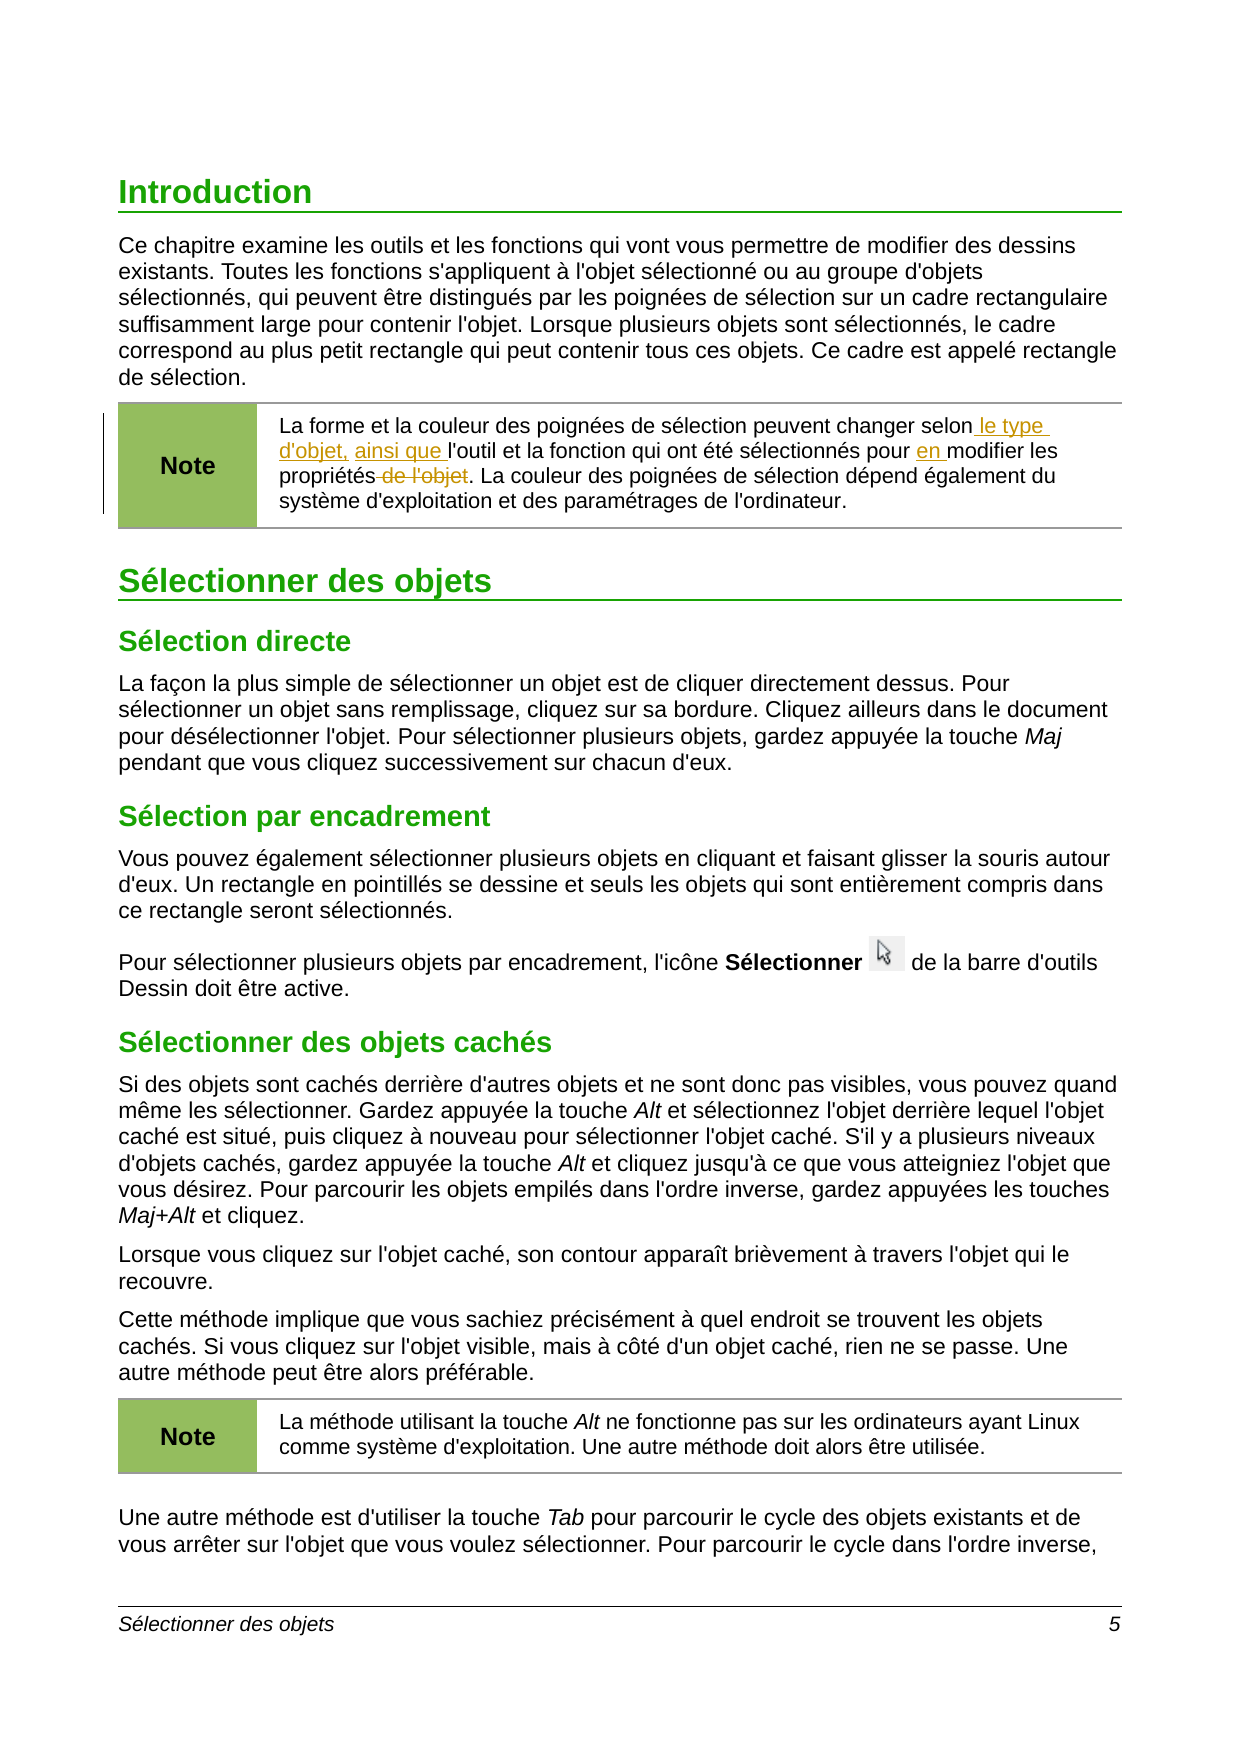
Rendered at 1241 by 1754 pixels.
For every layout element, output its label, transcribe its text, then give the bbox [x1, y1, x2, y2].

table_header Note [118, 404, 257, 527]
text Ce chapitre examine les outils et les fonctions qui vont vous permettre de modifier des dessins existants. Toutes les fonctions s'appliquent à l'objet sélectionné ou au groupe d'objets sélectionnés, qui peuvent être distingués par les poignées de sélection sur un cadre rectangulaire suffisamment large pour contenir l'objet. Lorsque plusieurs objets sont sélectionnés, le cadre correspond au plus petit rectangle qui peut contenir tous ces objets. Ce cadre est appelé rectangle de sélection. [118, 232, 1122, 390]
text Cette méthode implique que vous sachiez précisément à quel endroit se trouvent les objets cachés. Si vous cliquez sur l'objet visible, mais à côté d'un objet caché, rien ne se passe. Une autre méthode peut être alors préférable. [118, 1306, 1122, 1386]
text Vous pouvez également sélectionner plusieurs objets en cliquant et faisant glisser la souris autour d'eux. Un rectangle en pointillés se dessine et seuls les objets qui sont entièrement compris dans ce rectangle seront sélectionnés. [118, 844, 1122, 923]
text La façon la plus simple de sélectionner un objet est de cliquer directement dessus. Pour sélectionner un objet sans remplissage, cliquez sur sa bordure. Cliquez ailleurs dans le document pour désélectionner l'objet. Pour sélectionner plusieurs objets, gardez appuyée la touche Maj pendant que vous cliquez successivement sur chacun d'eux. [118, 670, 1122, 776]
table_header La forme et la couleur des poignées de sélection peuvent changer selon le type d'objet, ainsi que l'outil et la fonction qui ont été sélectionnés pour en modifier les propriétés. La couleur des poignées de sélection dépend également du système d'exploitation et des paramétrages de l'ordinateur. [258, 404, 1122, 527]
subtitle Sélection par encadrement [118, 798, 1122, 832]
subtitle Sélectionner des objets cachés [118, 1025, 1122, 1058]
table_header Note [118, 1400, 257, 1472]
text Pour sélectionner plusieurs objets par encadrement, l'icône Sélectionner de la barre d'outils Dessin doit être active. [118, 936, 1122, 1002]
picture [868, 936, 905, 971]
subtitle Sélectionner des objets [118, 561, 1122, 599]
text Si des objets sont cachés derrière d'autres objets et ne sont donc pas visibles, vous pouvez quand même les sélectionner. Gardez appuyée la touche Alt et sélectionnez l'objet derrière lequel l'objet caché est situé, puis cliquez à nouveau pour sélectionner l'objet caché. S'il y a plusieurs niveaux d'objets cachés, gardez appuyée la touche Alt et cliquez jusqu'à ce que vous atteigniez l'objet que vous désirez. Pour parcourir les objets empilés dans l'ordre inverse, gardez appuyées les touches Maj+Alt et cliquez. [118, 1071, 1122, 1229]
subtitle Introduction [118, 172, 1122, 211]
text Lorsque vous cliquez sur l'objet caché, son contour apparaît brièvement à travers l'objet qui le recouvre. [118, 1241, 1122, 1294]
table_header La méthode utilisant la touche Alt ne fonctionne pas sur les ordinateurs ayant Linux comme système d'exploitation. Une autre méthode doit alors être utilisée. [258, 1400, 1122, 1472]
subtitle Sélection directe [118, 624, 1122, 658]
text Une autre méthode est d'utiliser la touche Tab pour parcourir le cycle des objets existants et de vous arrêter sur l'objet que vous voulez sélectionner. Pour parcourir le cycle dans l'ordre inverse, [118, 1504, 1122, 1557]
